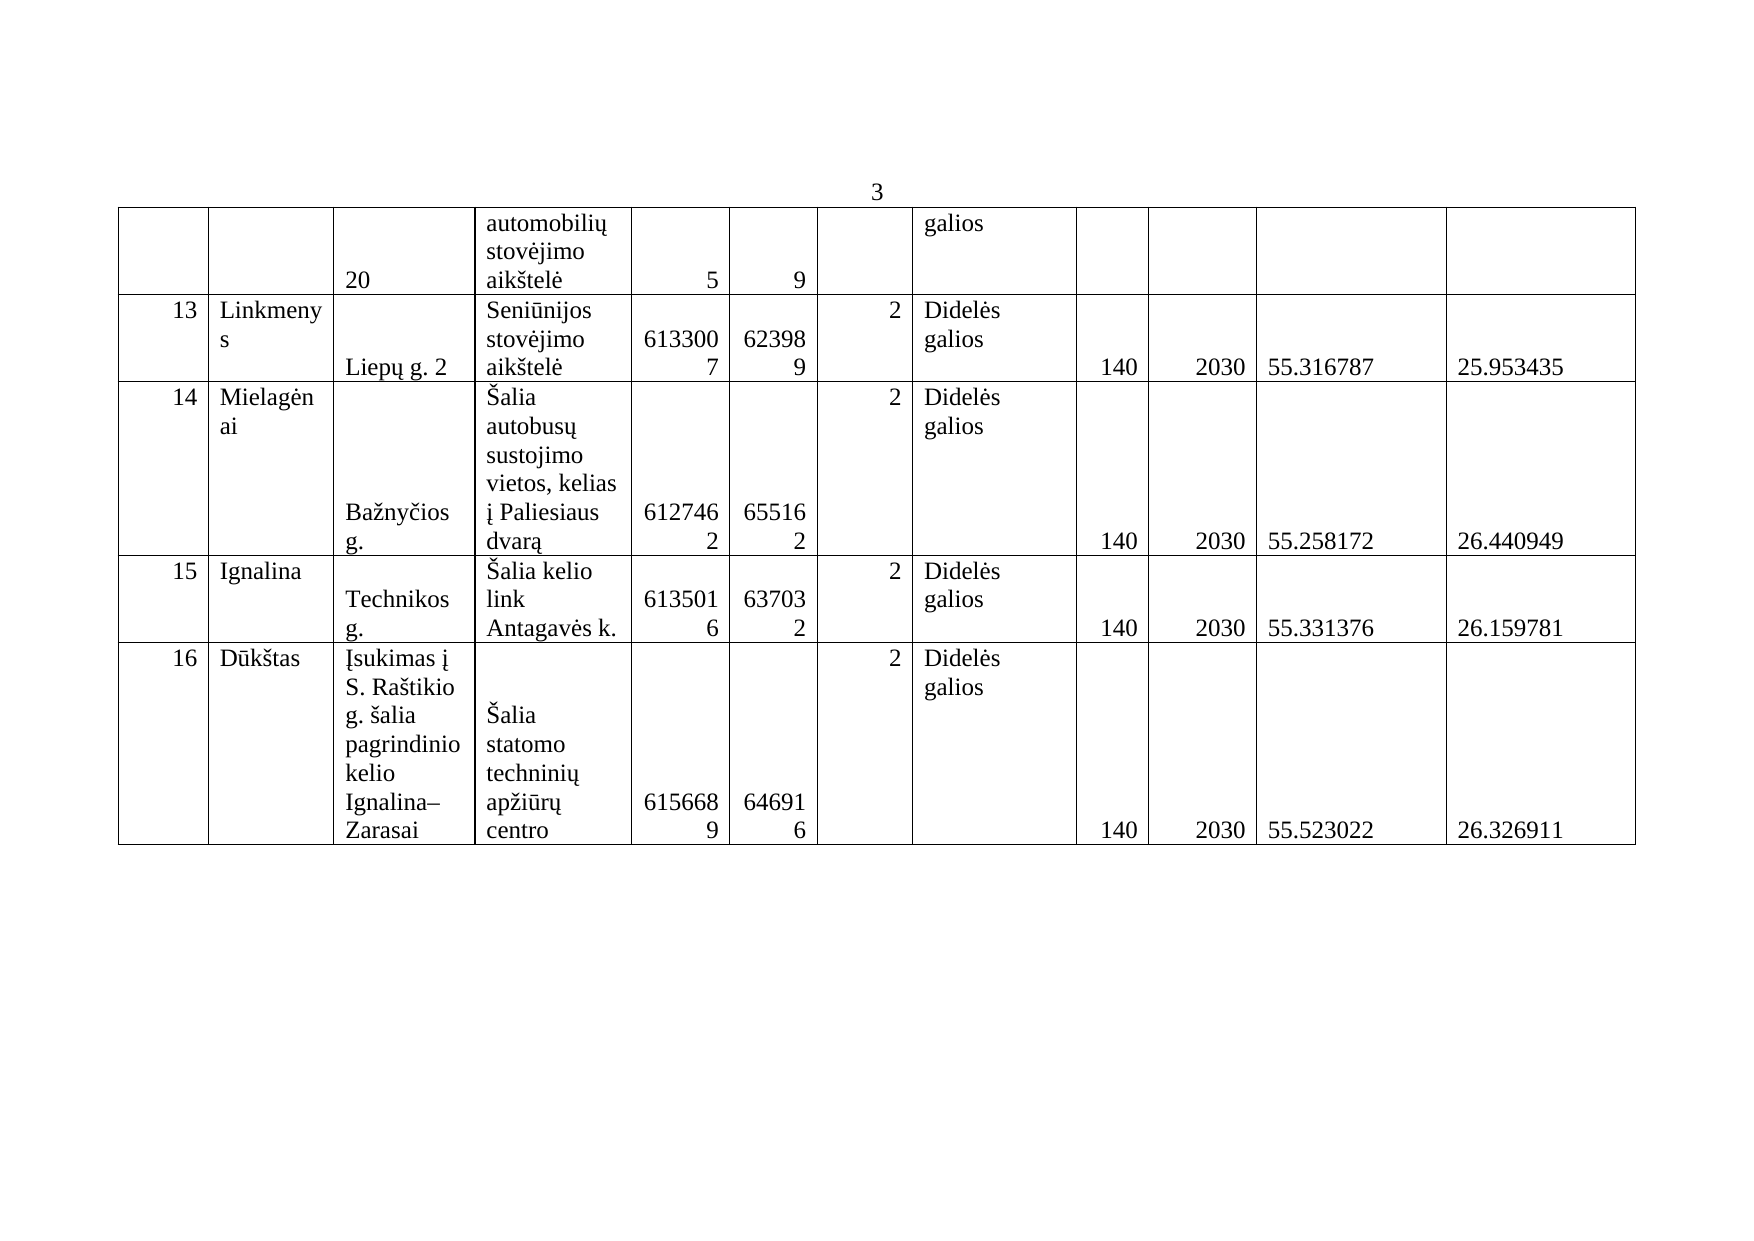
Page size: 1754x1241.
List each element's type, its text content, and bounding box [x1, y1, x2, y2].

table_cell 2030 [1149, 382, 1256, 555]
table_cell 5 [632, 208, 729, 294]
table_cell [1077, 208, 1148, 294]
table_cell Ignalina [209, 556, 333, 642]
table_cell 55.523022 [1257, 643, 1446, 844]
table_cell Liepų g. 2 [334, 295, 474, 381]
table_cell 14 [119, 382, 208, 555]
table_cell 140 [1077, 556, 1148, 642]
table_cell 140 [1077, 643, 1148, 844]
table_cell Dūkštas [209, 643, 333, 844]
table_cell 25.953435 [1447, 295, 1635, 381]
table_cell Technikos g. [334, 556, 474, 642]
table_cell 26.326911 [1447, 643, 1635, 844]
table_cell 2 [818, 382, 912, 555]
table_cell 2 [818, 643, 912, 844]
table_cell Šalia statomo techninių apžiūrų centro [476, 643, 631, 844]
table_cell 26.159781 [1447, 556, 1635, 642]
table_cell 6127462 [632, 382, 729, 555]
table_cell 140 [1077, 382, 1148, 555]
table_cell 15 [119, 556, 208, 642]
table_cell 2030 [1149, 295, 1256, 381]
table_cell Didelės galios [913, 556, 1076, 642]
table_cell 2030 [1149, 643, 1256, 844]
table_cell Didelės galios [913, 382, 1076, 555]
table_cell 26.440949 [1447, 382, 1635, 555]
table_cell 637032 [730, 556, 817, 642]
table_cell [119, 208, 208, 294]
table_cell [1447, 208, 1635, 294]
table_cell 20 [334, 208, 474, 294]
table_cell Didelės galios [913, 295, 1076, 381]
table_cell galios [913, 208, 1076, 294]
table_cell Linkmenys [209, 295, 333, 381]
table_cell Mielagėnai [209, 382, 333, 555]
table_cell 13 [119, 295, 208, 381]
table_cell Seniūnijos stovėjimo aikštelė [476, 295, 631, 381]
table_cell [818, 208, 912, 294]
table_cell 655162 [730, 382, 817, 555]
table_cell 9 [730, 208, 817, 294]
table_cell 6133007 [632, 295, 729, 381]
table_cell Bažnyčios g. [334, 382, 474, 555]
table_cell 16 [119, 643, 208, 844]
table_cell automobilių stovėjimo aikštelė [476, 208, 631, 294]
table_cell 2 [818, 295, 912, 381]
table_cell 55.258172 [1257, 382, 1446, 555]
table_cell [1149, 208, 1256, 294]
table_cell 2030 [1149, 556, 1256, 642]
table_cell 6156689 [632, 643, 729, 844]
table_cell 646916 [730, 643, 817, 844]
table_cell 55.316787 [1257, 295, 1446, 381]
table_cell Šalia autobusų sustojimo vietos, kelias į Paliesiaus dvarą [476, 382, 631, 555]
table_cell Šalia kelio link Antagavės k. [476, 556, 631, 642]
table_cell [1257, 208, 1446, 294]
table_cell 55.331376 [1257, 556, 1446, 642]
table_cell 2 [818, 556, 912, 642]
table_cell 6135016 [632, 556, 729, 642]
table_cell Didelės galios [913, 643, 1076, 844]
table_cell 140 [1077, 295, 1148, 381]
table_cell [209, 208, 333, 294]
table_cell Įsukimas į S. Raštikio g. šalia pagrindinio kelio Ignalina–Zarasai [334, 643, 474, 844]
table_cell 623989 [730, 295, 817, 381]
